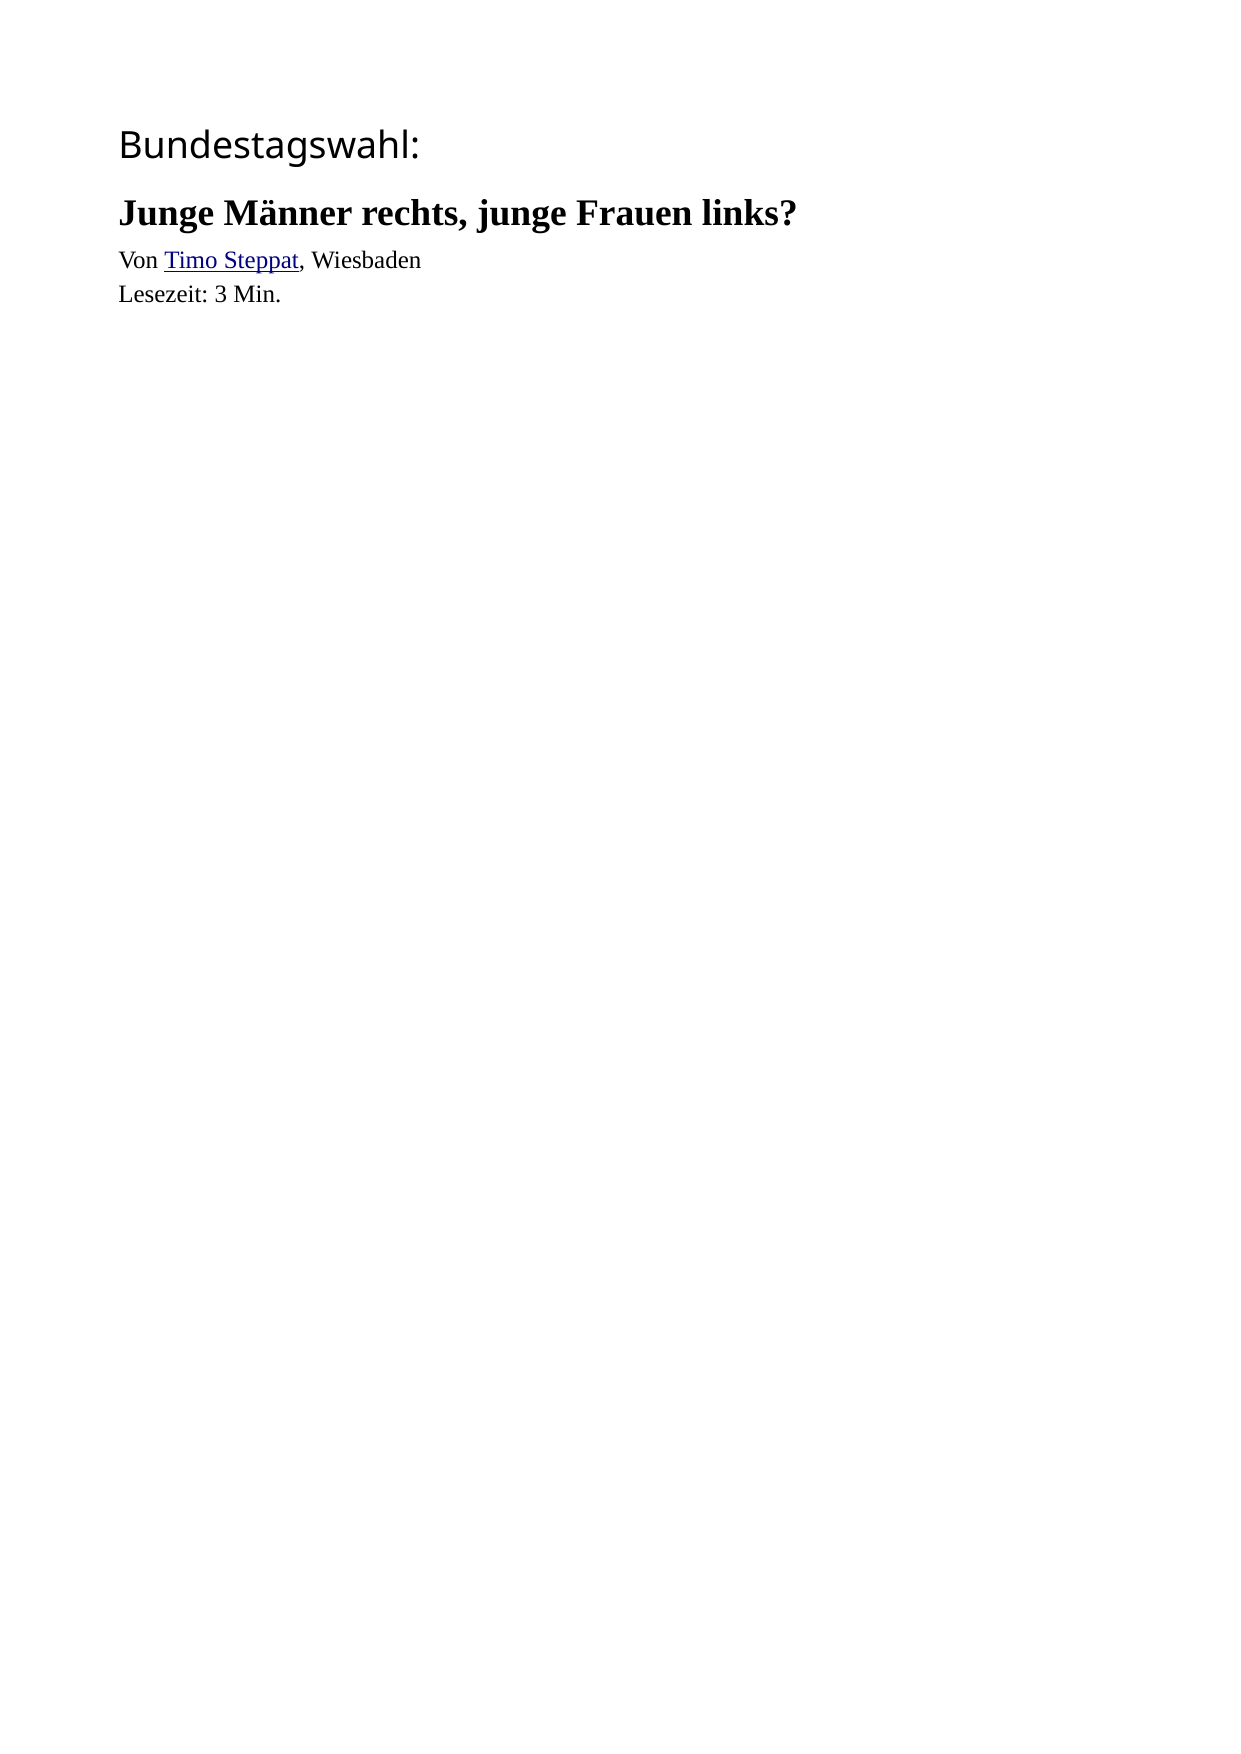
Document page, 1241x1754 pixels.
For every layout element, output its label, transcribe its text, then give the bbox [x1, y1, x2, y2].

text Lesezeit: 3 Min. [118, 279, 1122, 307]
subtitle Junge Männer rechts, junge Frauen links? [118, 190, 1122, 233]
text Von Timo Steppat, Wiesbaden [118, 246, 1122, 274]
subtitle Bundestagswahl: [118, 118, 1122, 169]
